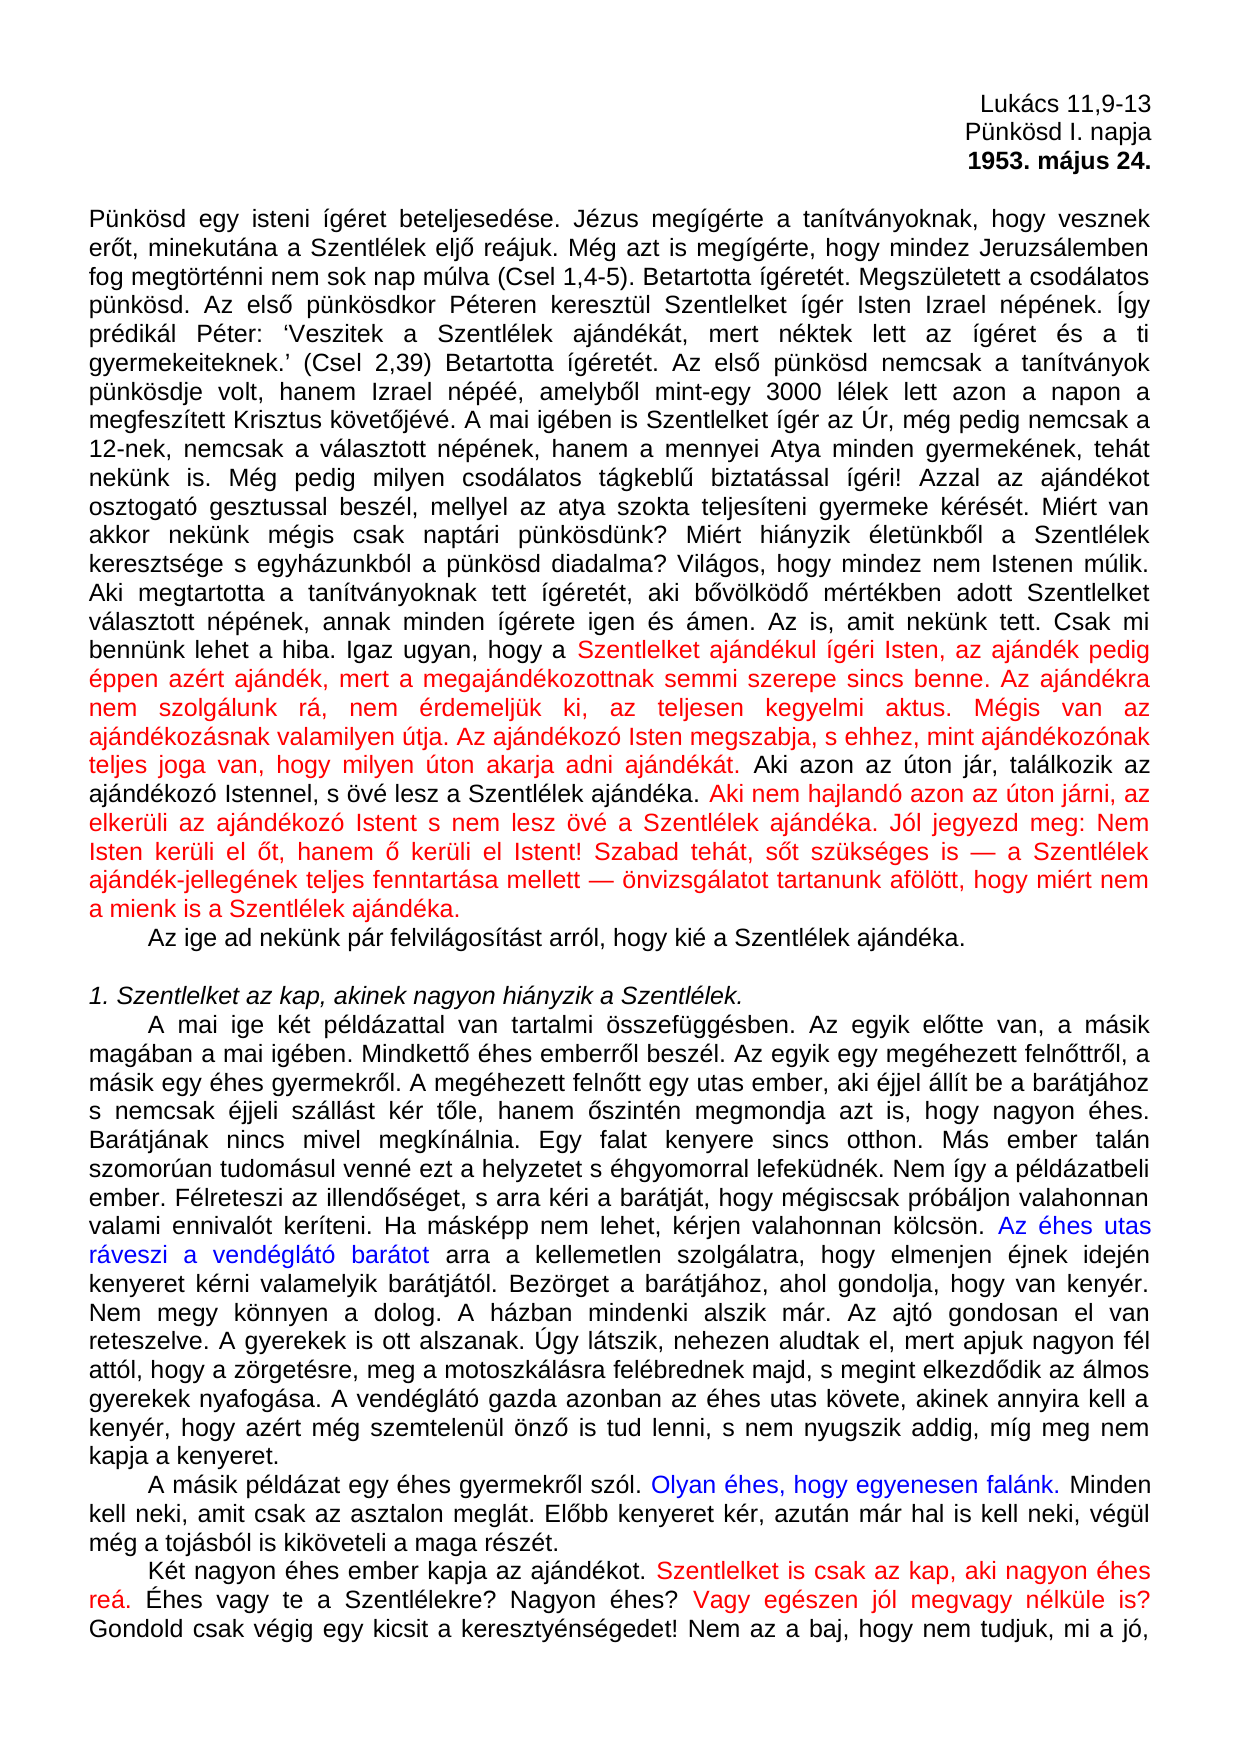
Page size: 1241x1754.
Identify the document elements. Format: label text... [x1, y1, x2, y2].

text Az ige ad nekünk pár felvilágosítást arról, hogy kié a Szentlélek ajándéka. [88, 923, 1152, 952]
text Két nagyon éhes ember kapja az ajándékot. Szentlelket is csak az kap, aki nagyon éhes reá. Éhes vagy te a Szentlélekre? Nagyon éhes? Vagy egészen jól megvagy nélküle is? Gondold csak végig egy kicsit a keresztyénségedet! Nem az a baj, hogy nem tudjuk, mi a jó, [88, 1556, 1152, 1642]
text 1. Szentlelket az kap, akinek nagyon hiányzik a Szentlélek. [88, 981, 1152, 1010]
text A másik példázat egy éhes gyermekről szól. Olyan éhes, hogy egyenesen falánk. Minden kell neki, amit csak az asztalon meglát. Előbb kenyeret kér, azután már hal is kell neki, végül még a tojásból is kiköveteli a maga részét. [88, 1470, 1152, 1556]
text Pünkösd egy isteni ígéret beteljesedése. Jézus megígérte a tanítványoknak, hogy vesznek erőt, minekutána a Szentlélek eljő reájuk. Még azt is megígérte, hogy mindez Jeruzsálemben fog megtörténni nem sok nap múlva (Csel 1,4-5). Betartotta ígéretét. Megszületett a csodálatos pünkösd. Az első pünkösdkor Péteren keresztül Szentlelket ígér Isten Izrael népének. Így prédikál Péter: ‘Veszitek a Szentlélek ajándékát, mert néktek lett az ígéret és a ti gyermekeiteknek.’ (Csel 2,39) Betartotta ígéretét. Az első pünkösd nemcsak a tanítványok pünkösdje volt, hanem Izrael népéé, amelyből mint-egy 3000 lélek lett azon a napon a megfeszített Krisztus követőjévé. A mai igében is Szentlelket ígér az Úr, még pedig nemcsak a 12-nek, nemcsak a választott népének, hanem a mennyei Atya minden gyermekének, tehát nekünk is. Még pedig milyen csodálatos tágkeblű biztatással ígéri! Azzal az ajándékot osztogató gesztussal beszél, mellyel az atya szokta teljesíteni gyermeke kérését. Miért van akkor nekünk mégis csak naptári pünkösdünk? Miért hiányzik életünkből a Szentlélek keresztsége s egyházunkból a pünkösd diadalma? Világos, hogy mindez nem Istenen múlik. Aki megtartotta a tanítványoknak tett ígéretét, aki bővölködő mértékben adott Szentlelket választott népének, annak minden ígérete igen és ámen. Az is, amit nekünk tett. Csak mi bennünk lehet a hiba. Igaz ugyan, hogy a Szentlelket ajándékul ígéri Isten, az ajándék pedig éppen azért ajándék, mert a megajándékozottnak semmi szerepe sincs benne. Az ajándékra nem szolgálunk rá, nem érdemeljük ki, az teljesen kegyelmi aktus. Mégis van az ajándékozásnak valamilyen útja. Az ajándékozó Isten megszabja, s ehhez, mint ajándékozónak teljes joga van, hogy milyen úton akarja adni ajándékát. Aki azon az úton jár, találkozik az ajándékozó Istennel, s övé lesz a Szentlélek ajándéka. Aki nem hajlandó azon az úton járni, az elkerüli az ajándékozó Istent s nem lesz övé a Szentlélek ajándéka. Jól jegyezd meg: Nem Isten kerüli el őt, hanem ő kerüli el Istent! Szabad tehát, sőt szükséges is — a Szentlélek ajándék-jellegének teljes fenntartása mellett — önvizsgálatot tartanunk afölött, hogy miért nem a mienk is a Szentlélek ajándéka. [88, 204, 1152, 923]
text Lukács 11,9-13 Pünkösd I. napja 1953. május 24. [88, 88, 1152, 175]
text A mai ige két példázattal van tartalmi összefüggésben. Az egyik előtte van, a másik magában a mai igében. Mindkettő éhes emberről beszél. Az egyik egy megéhezett felnőttről, a másik egy éhes gyermekről. A megéhezett felnőtt egy utas ember, aki éjjel állít be a barátjához s nemcsak éjjeli szállást kér tőle, hanem őszintén megmondja azt is, hogy nagyon éhes. Barátjának nincs mivel megkínálnia. Egy falat kenyere sincs otthon. Más ember talán szomorúan tudomásul venné ezt a helyzetet s éhgyomorral lefeküdnék. Nem így a példázatbeli ember. Félreteszi az illendőséget, s arra kéri a barátját, hogy mégiscsak próbáljon valahonnan valami ennivalót keríteni. Ha másképp nem lehet, kérjen valahonnan kölcsön. Az éhes utas ráveszi a vendéglátó barátot arra a kellemetlen szolgálatra, hogy elmenjen éjnek idején kenyeret kérni valamelyik barátjától. Bezörget a barátjához, ahol gondolja, hogy van kenyér. Nem megy könnyen a dolog. A házban mindenki alszik már. Az ajtó gondosan el van reteszelve. A gyerekek is ott alszanak. Úgy látszik, nehezen aludtak el, mert apjuk nagyon fél attól, hogy a zörgetésre, meg a motoszkálásra felébrednek majd, s megint elkezdődik az álmos gyerekek nyafogása. A vendéglátó gazda azonban az éhes utas követe, akinek annyira kell a kenyér, hogy azért még szemtelenül önző is tud lenni, s nem nyugszik addig, míg meg nem kapja a kenyeret. [88, 1010, 1152, 1470]
